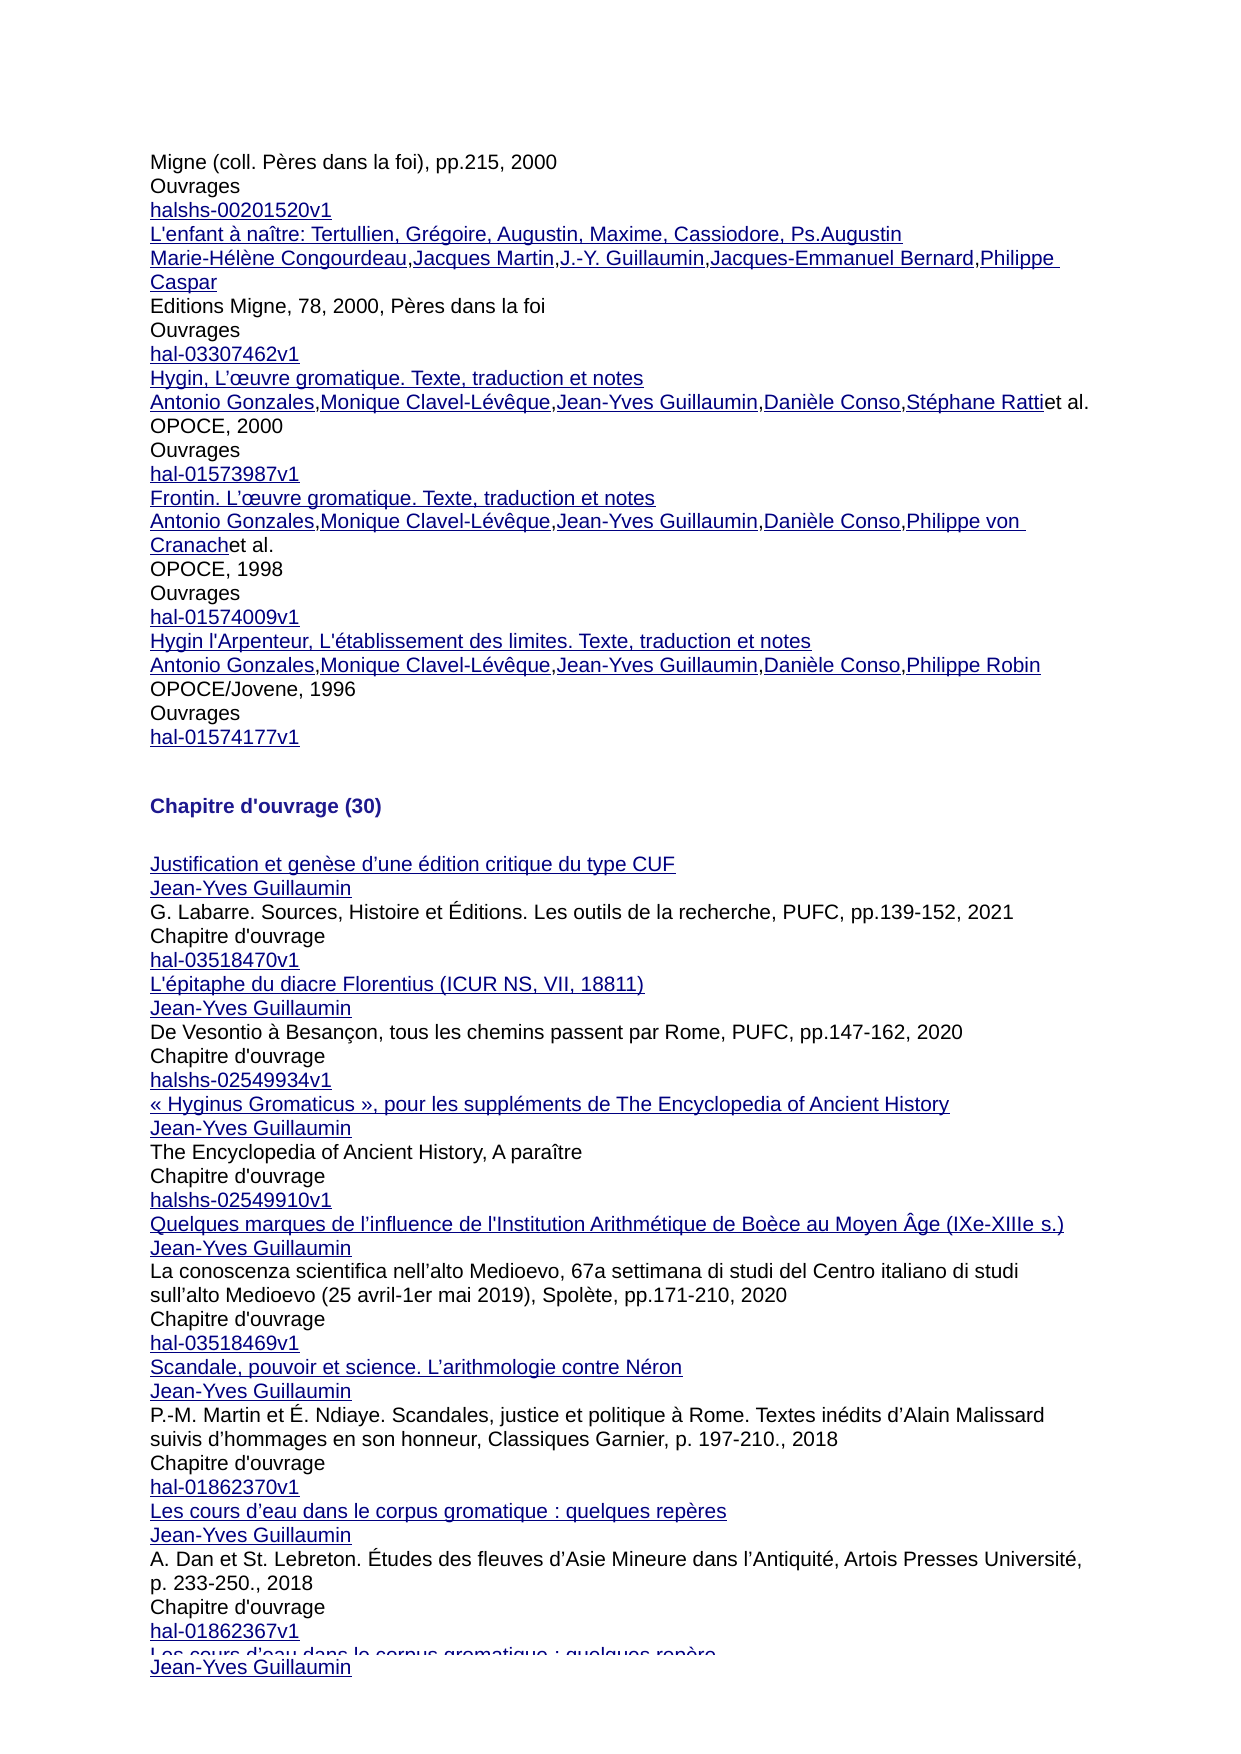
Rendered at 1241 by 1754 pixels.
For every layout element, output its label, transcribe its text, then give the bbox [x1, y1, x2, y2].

table_cell « Hyginus Gromaticus », pour les suppléments de The Encyclopedia of Ancient History Jean-Yves Guillaumin The Encyclopedia of Ancient History, A paraître Chapitre d'ouvrage halshs-02549910v1 [150, 1092, 1090, 1211]
table_cell Quelques marques de l’influence de l'Institution Arithmétique de Boèce au Moyen Âge (IXe-XIIIe s.) Jean-Yves Guillaumin La conoscenza scientifica nell’alto Medioevo, 67a settimana di studi del Centro italiano di studi sull’alto Medioevo (25 avril-1er mai 2019), Spolète, pp.171-210, 2020 Chapitre d'ouvrage hal-03518469v1 [150, 1211, 1090, 1355]
table_cell Les cours d’eau dans le corpus gromatique : quelques repères Jean-Yves Guillaumin A. Dan et St. Lebreton. Études des fleuves d’Asie Mineure dans l’Antiquité, Artois Presses Université, p. 233-250., 2018 Chapitre d'ouvrage hal-01862367v1 [150, 1499, 1090, 1643]
table_cell Frontin. L’œuvre gromatique. Texte, traduction et notes Antonio Gonzales,Monique Clavel-Lévêque,Jean-Yves Guillaumin,Danièle Conso,Philippe von Cranachet al. OPOCE, 1998 Ouvrages hal-01574009v1 [150, 485, 1090, 629]
table_cell L'épitaphe du diacre Florentius (ICUR NS, VII, 18811) Jean-Yves Guillaumin De Vesontio à Besançon, tous les chemins passent par Rome, PUFC, pp.147-162, 2020 Chapitre d'ouvrage halshs-02549934v1 [150, 972, 1090, 1092]
table_cell Scandale, pouvoir et science. L’arithmologie contre Néron Jean-Yves Guillaumin P.-M. Martin et É. Ndiaye. Scandales, justice et politique à Rome. Textes inédits d’Alain Malissard suivis d’hommages en son honneur, Classiques Garnier, p. 197-210., 2018 Chapitre d'ouvrage hal-01862370v1 [150, 1355, 1090, 1499]
table_cell L'enfant à naître: Tertullien, Grégoire, Augustin, Maxime, Cassiodore, Ps.Augustin Marie-Hélène Congourdeau,Jacques Martin,J.-Y. Guillaumin,Jacques-Emmanuel Bernard,Philippe Caspar Editions Migne, 78, 2000, Pères dans la foi Ouvrages hal-03307462v1 [150, 222, 1090, 366]
subtitle Chapitre d'ouvrage (30) [150, 794, 1090, 818]
table_header Justification et genèse d’une édition critique du type CUF Jean-Yves Guillaumin G. Labarre. Sources, Histoire et Éditions. Les outils de la recherche, PUFC, pp.139-152, 2021 Chapitre d'ouvrage hal-03518470v1 [150, 852, 1090, 972]
table_cell Les cours d’eau dans le corpus gromatique : quelques repère Jean-Yves Guillaumin [150, 1643, 1090, 1679]
table_cell Hygin l'Arpenteur, L'établissement des limites. Texte, traduction et notes Antonio Gonzales,Monique Clavel-Lévêque,Jean-Yves Guillaumin,Danièle Conso,Philippe Robin OPOCE/Jovene, 1996 Ouvrages hal-01574177v1 [150, 629, 1090, 749]
table_cell Hygin, L’œuvre gromatique. Texte, traduction et notes Antonio Gonzales,Monique Clavel-Lévêque,Jean-Yves Guillaumin,Danièle Conso,Stéphane Rattiet al. OPOCE, 2000 Ouvrages hal-01573987v1 [150, 366, 1090, 485]
table_cell Migne (coll. Pères dans la foi), pp.215, 2000 Ouvrages halshs-00201520v1 [150, 150, 1090, 222]
